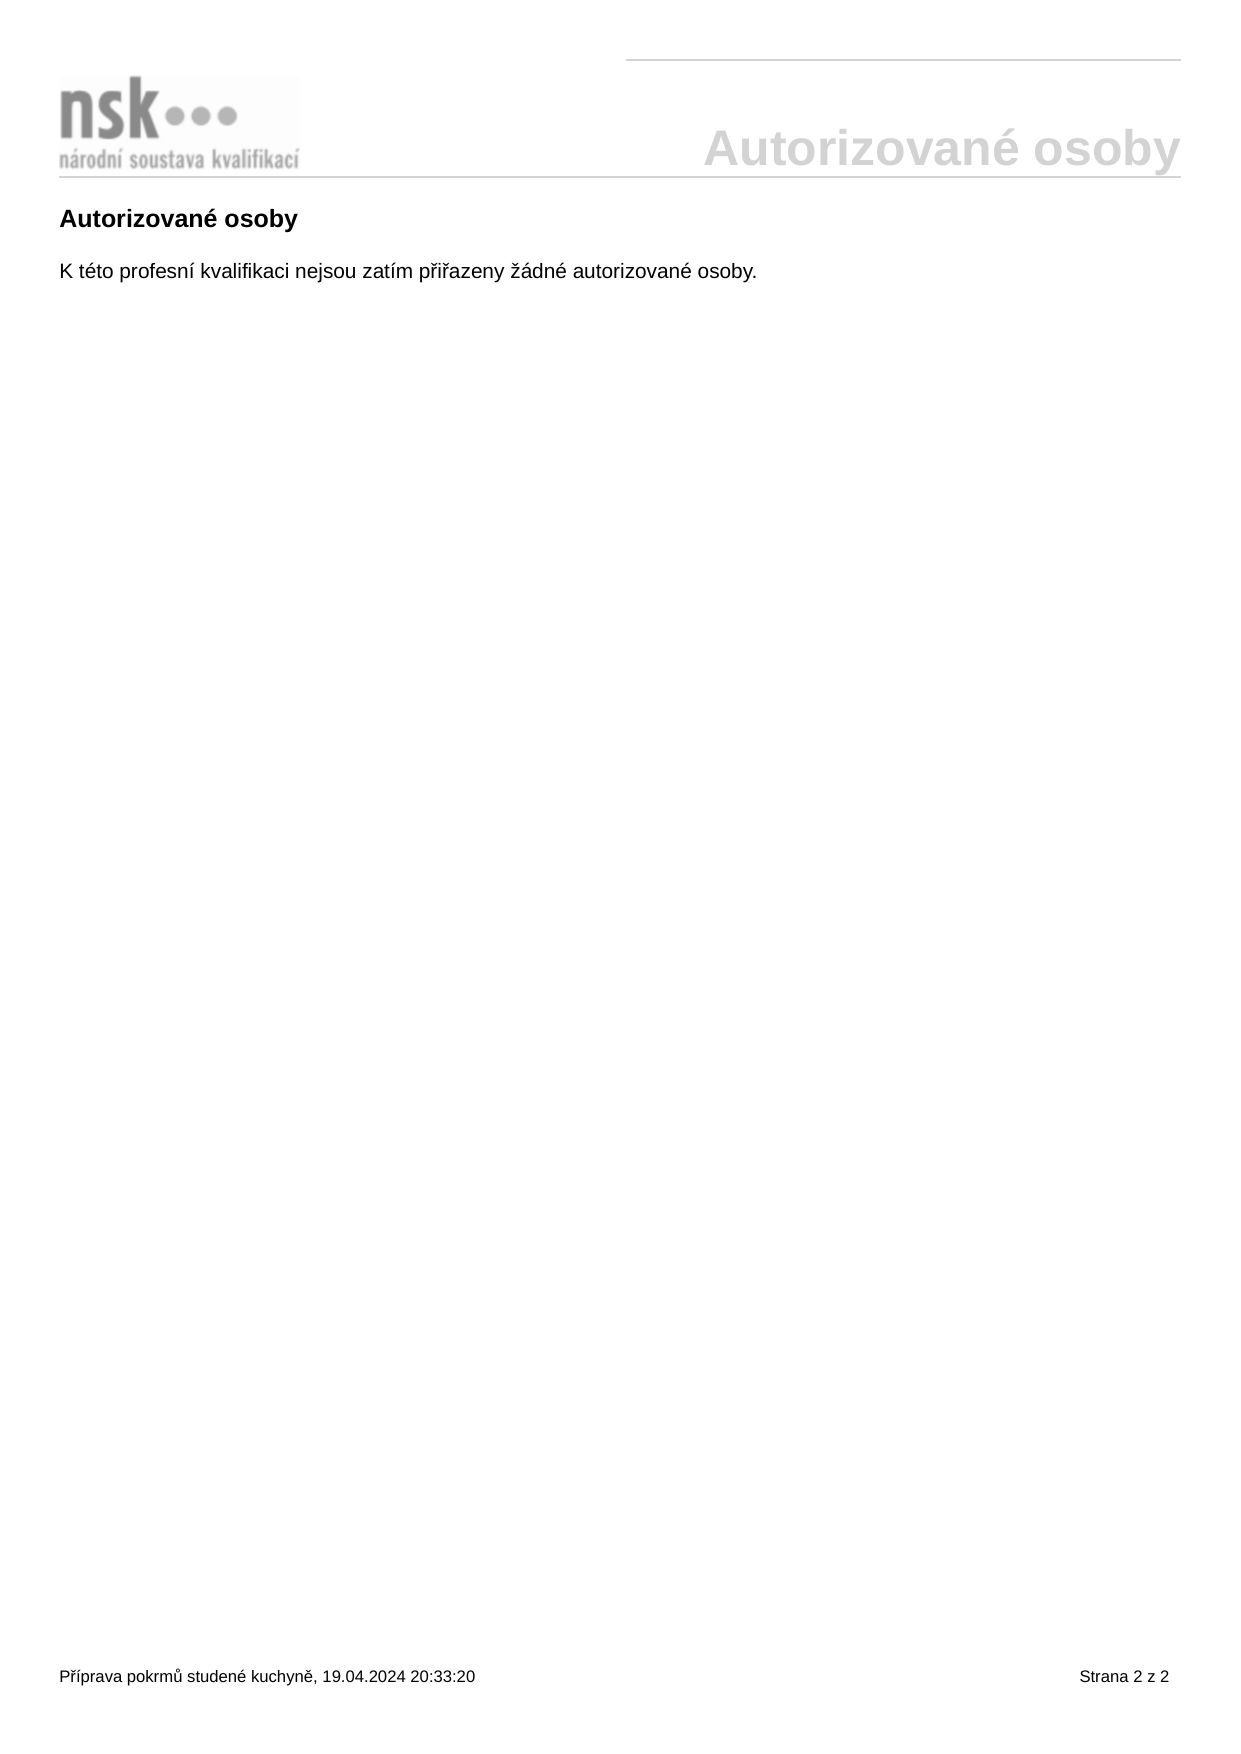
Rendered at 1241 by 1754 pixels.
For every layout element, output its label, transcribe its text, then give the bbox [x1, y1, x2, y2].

table_cell [620, 1421, 626, 1658]
table_cell [862, 583, 1169, 883]
table_cell [484, 883, 620, 1183]
table_cell [59, 236, 483, 259]
table_cell K této profesní kvalifikaci nejsou zatím přiřazeny žádné autorizované osoby. [59, 259, 1181, 283]
table_cell [484, 194, 620, 200]
table_cell [59, 883, 483, 1183]
table_cell [862, 236, 1169, 259]
table_cell [484, 171, 620, 176]
table_cell Příprava pokrmů studené kuchyně, 19.04.2024 20:33:20 [59, 1658, 862, 1694]
table_cell [59, 178, 1181, 194]
picture [58, 59, 621, 171]
table_cell [1169, 583, 1181, 883]
table_cell [1169, 283, 1181, 583]
table_cell [484, 1421, 620, 1658]
table_cell [620, 236, 626, 259]
table_cell [484, 236, 620, 259]
table_cell [59, 583, 483, 883]
table_cell [862, 194, 1169, 200]
table_cell [626, 1183, 862, 1421]
table_cell [626, 883, 862, 1183]
table_cell [626, 1421, 862, 1658]
table_cell [59, 171, 483, 176]
table_cell [620, 1183, 626, 1421]
table_cell [620, 583, 626, 883]
table_cell Autorizované osoby [626, 61, 1181, 176]
table_cell [484, 283, 620, 583]
table_cell [862, 883, 1169, 1183]
table_cell [621, 59, 626, 170]
table_cell [59, 1183, 483, 1421]
table_cell [1169, 883, 1181, 1183]
table_cell [620, 883, 626, 1183]
table_cell [626, 194, 862, 200]
table_cell Autorizované osoby [59, 200, 1181, 236]
table_cell [626, 583, 862, 883]
table_cell [1169, 1658, 1181, 1694]
table_cell [626, 283, 862, 583]
table_cell [620, 283, 626, 583]
table_cell [1169, 1183, 1181, 1421]
table_cell [1169, 236, 1181, 259]
table_cell [1169, 194, 1181, 200]
table_cell [59, 283, 483, 583]
table_cell [862, 1421, 1169, 1658]
table_cell Strana 2 z 2 [862, 1658, 1169, 1694]
table_cell [484, 1183, 620, 1421]
table_cell [862, 1183, 1169, 1421]
table_cell [484, 583, 620, 883]
table_cell [862, 283, 1169, 583]
table_cell [1169, 1421, 1181, 1658]
table_cell [626, 236, 862, 259]
table_cell [59, 1421, 483, 1658]
table_cell [59, 194, 483, 200]
